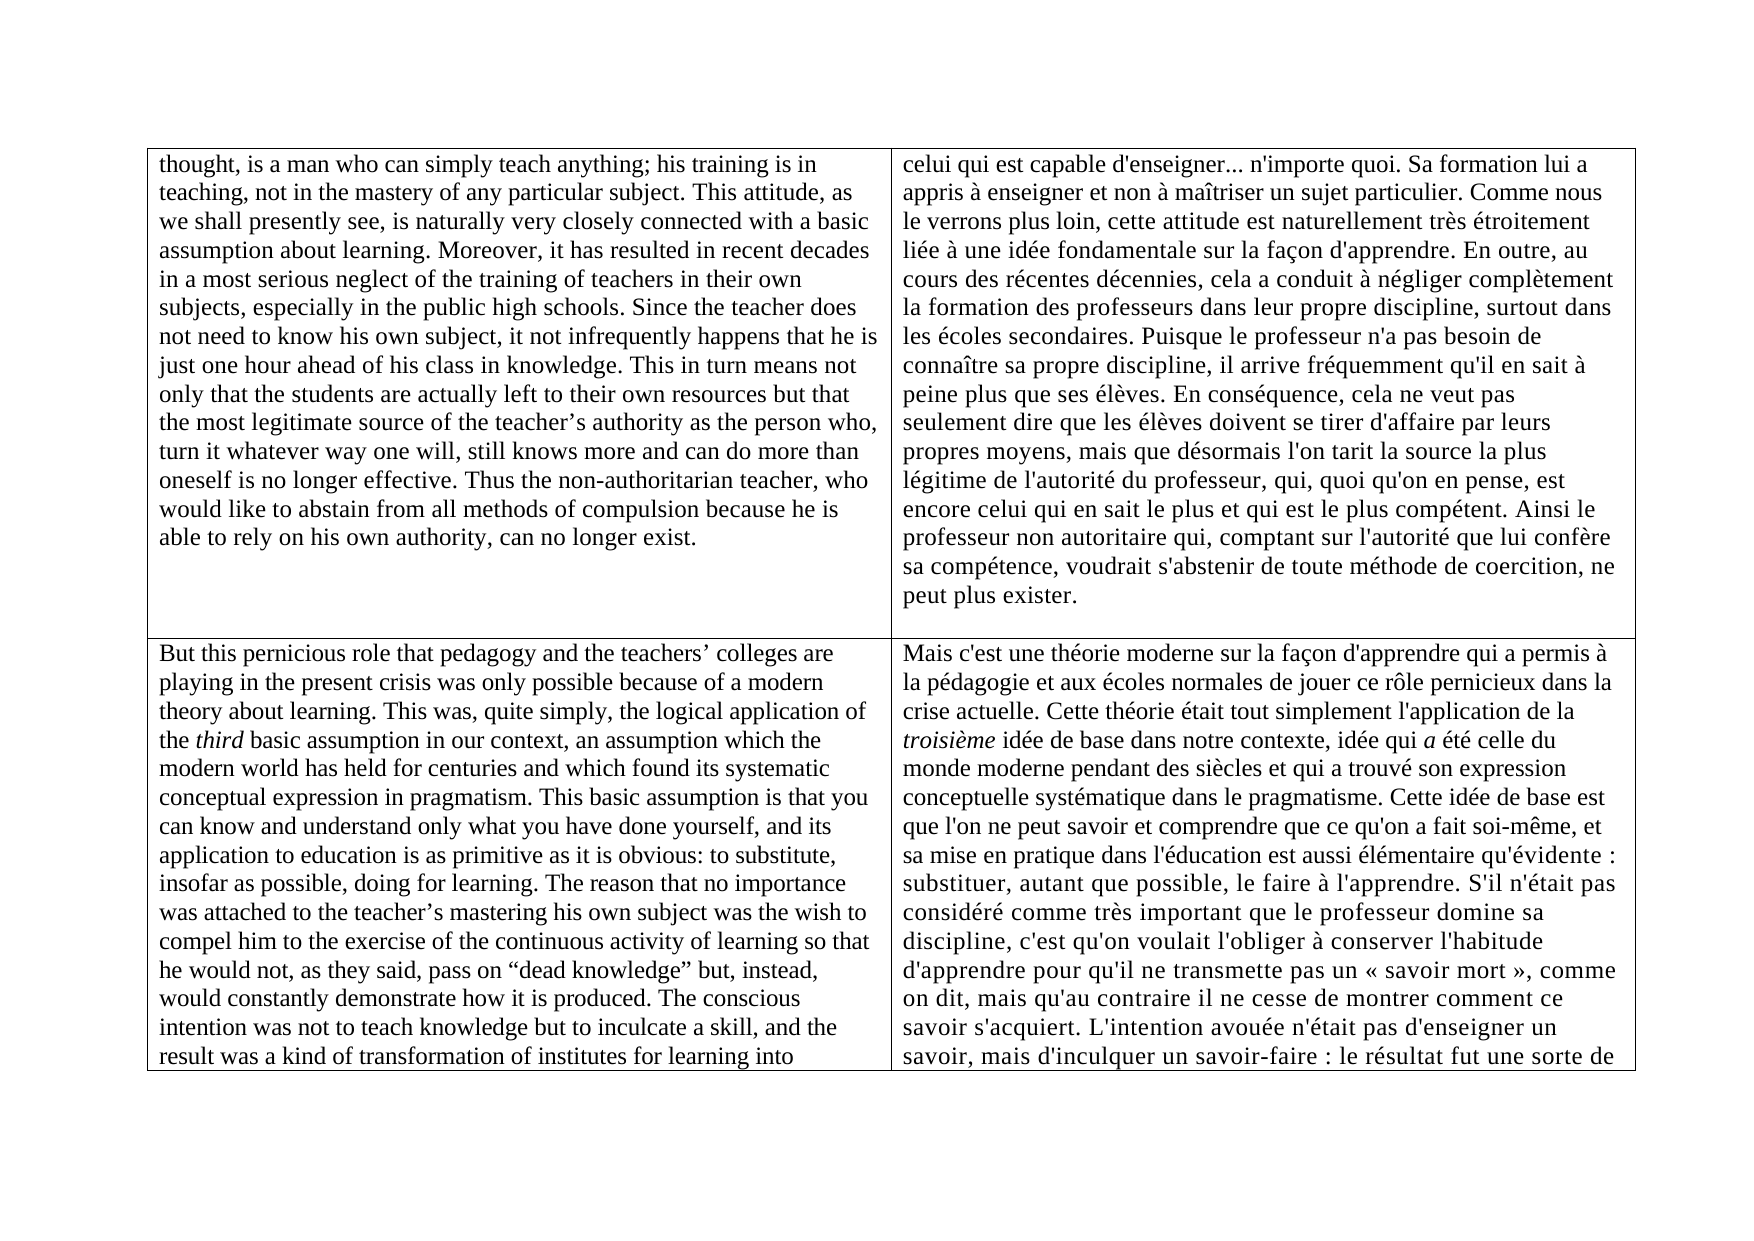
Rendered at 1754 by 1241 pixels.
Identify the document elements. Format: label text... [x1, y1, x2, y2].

table_cell celui qui est capable d'enseigner... n'importe quoi. Sa formation lui a appris à enseigner et non à maî­triser un sujet particulier. Comme nous le verrons plus loin, cette attitude est naturellement très étroitement liée à une idée fondamentale sur la façon d'apprendre. En outre, au cours des récentes décennies, cela a conduit à négliger complètement la formation des professeurs dans leur propre discipline, surtout dans les écoles secondaires. Puisque le professeur n'a pas besoin de connaître sa propre discipline, il arrive fréquemment qu'il en sait à peine plus que ses élèves. En conséquence, cela ne veut pas seulement dire que les élèves doivent se tirer d'affaire par leurs propres moyens, mais que désormais l'on tarit la source la plus légitime de l'auto­rité du professeur, qui, quoi qu'on en pense, est encore celui qui en sait le plus et qui est le plus compétent. Ainsi le professeur non autoritaire qui, comptant sur l'autorité que lui confère sa compétence, voudrait s'abstenir de toute méthode de coercition, ne peut plus exister. [892, 149, 1635, 637]
table_cell thought, is a man who can simply teach anything; his training is in teaching, not in the mastery of any particular subject. This attitude, as we shall presently see, is naturally very closely connected with a basic assumption about learning. Moreover, it has resulted in recent decades in a most serious neglect of the training of teachers in their own subjects, especially in the public high schools. Since the teacher does not need to know his own subject, it not infrequently happens that he is just one hour ahead of his class in knowledge. This in turn means not only that the students are actually left to their own resources but that the most legitimate source of the teacher’s authority as the person who, turn it whatever way one will, still knows more and can do more than oneself is no longer effective. Thus the non-authoritarian teacher, who would like to abstain from all methods of compulsion because he is able to rely on his own authority, can no longer exist. [148, 149, 891, 637]
table_cell Mais c'est une théorie moderne sur la façon d'appren­dre qui a permis à la pédagogie et aux écoles normales de jouer ce rôle pernicieux dans la crise actuelle. Cette théorie était tout simplement l'application de la troisième idée de base dans notre contexte, idée qui a été celle du monde moderne pendant des siècles et qui a trouvé son expression conceptuelle systématique dans le pragmatisme. Cette idée de base est que l'on ne peut savoir et comprendre que ce qu'on a fait soi-même, et sa mise en pratique dans l'éducation est aussi élémentaire qu'évidente : substituer, autant que possible, le faire à l'apprendre. S'il n'était pas considéré comme très important que le professeur domine sa discipline, c'est qu'on voulait l'obliger à conserver l'habitude d'apprendre pour qu'il ne transmette pas un « savoir mort », comme on dit, mais qu'au contraire il ne cesse de montrer comment ce savoir s'acquiert. L'intention avouée n'était pas d'enseigner un savoir, mais d'inculquer un savoir-faire : le résultat fut une sorte de [892, 639, 1635, 1070]
table_cell But this pernicious role that pedagogy and the teachers’ colleges are playing in the present crisis was only possible because of a modern theory about learning. This was, quite simply, the logical application of the third basic assumption in our context, an assumption which the modern world has held for centuries and which found its systematic conceptual expression in pragmatism. This basic assumption is that you can know and understand only what you have done yourself, and its application to education is as primitive as it is obvious: to substitute, insofar as possible, doing for learning. The reason that no importance was attached to the teacher’s mastering his own subject was the wish to compel him to the exercise of the continuous activity of learning so that he would not, as they said, pass on “dead knowledge” but, instead, would constantly demonstrate how it is produced. The conscious intention was not to teach knowledge but to inculcate a skill, and the result was a kind of transformation of institutes for learning into [148, 639, 891, 1070]
